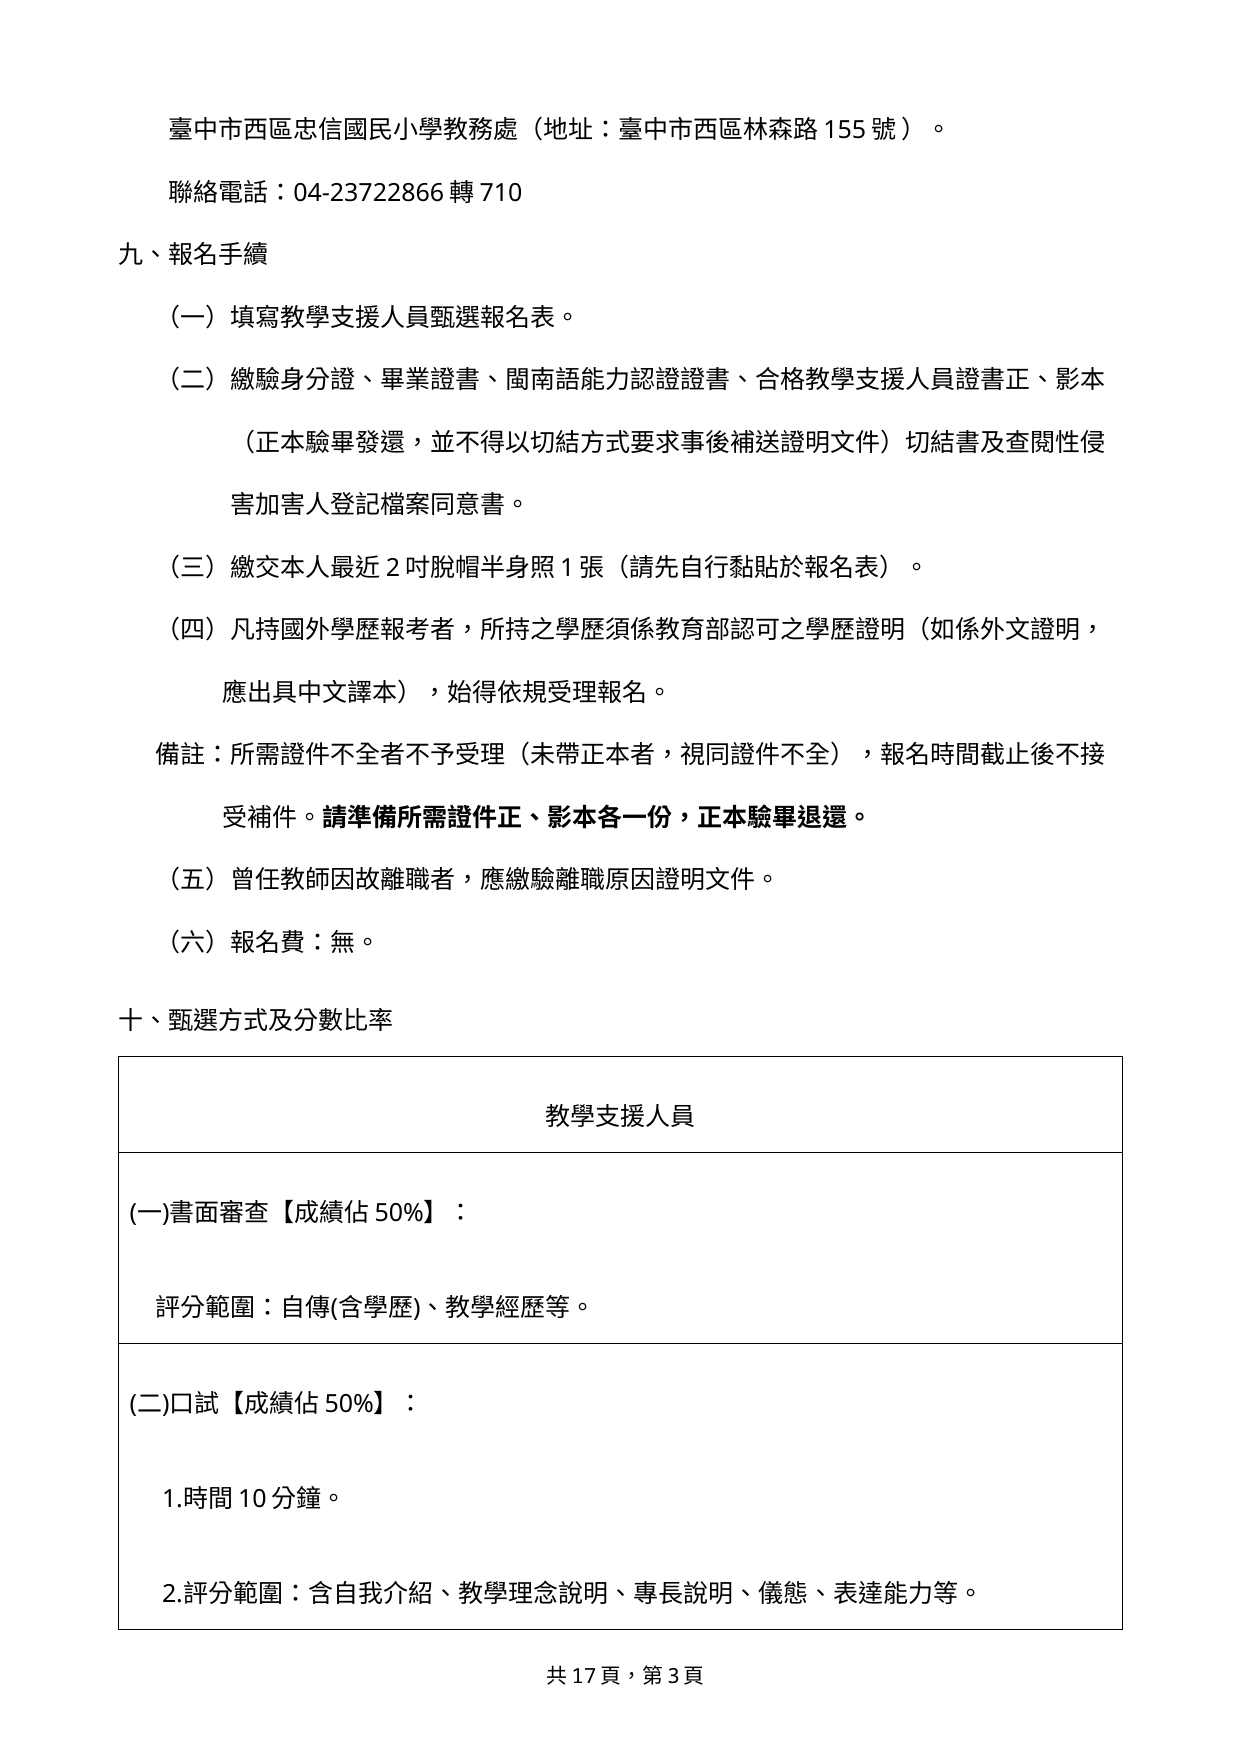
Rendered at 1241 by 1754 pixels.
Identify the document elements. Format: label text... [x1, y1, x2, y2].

table_cell (一)書面審查【成績佔50%】： 評分範圍：自傳(含學歷)、教學經歷等。 [119, 1153, 1122, 1343]
text （六）報名費：無。 [156, 898, 1122, 961]
table_cell (二)口試【成績佔50%】： 1.時間10分鐘。 2.評分範圍：含自我介紹、教學理念說明、專長說明、儀態、表達能力等。 [119, 1344, 1122, 1629]
text （五）曾任教師因故離職者，應繳驗離職原因證明文件。 [156, 836, 1122, 898]
text （一）填寫教學支援人員甄選報名表。 [118, 273, 1122, 336]
text 備註：所需證件不全者不予受理（未帶正本者，視同證件不全），報名時間截止後不接受補件。請準備所需證件正、影本各一份，正本驗畢退還。 [156, 711, 1122, 836]
text 聯絡電話：04-23722866轉710 [143, 148, 1122, 211]
text （二）繳驗身分證、畢業證書、閩南語能力認證證書、合格教學支援人員證書正、影本（正本驗畢發還，並不得以切結方式要求事後補送證明文件）切結書及查閱性侵害加害人登記檔案同意書。 [156, 336, 1122, 523]
text （四）凡持國外學歷報考者，所持之學歷須係教育部認可之學歷證明（如係外文證明，應出具中文譯本），始得依規受理報名。 [156, 586, 1122, 711]
text 臺中市西區忠信國民小學教務處（地址：臺中市西區林森路155號 ）。 [118, 86, 1122, 148]
text 十、甄選方式及分數比率 [118, 977, 1122, 1040]
text 九、報名手續 [118, 211, 1122, 273]
table_header 教學支援人員 [119, 1057, 1122, 1152]
text （三）繳交本人最近2吋脫帽半身照1張（請先自行黏貼於報名表）。 [156, 523, 1122, 586]
